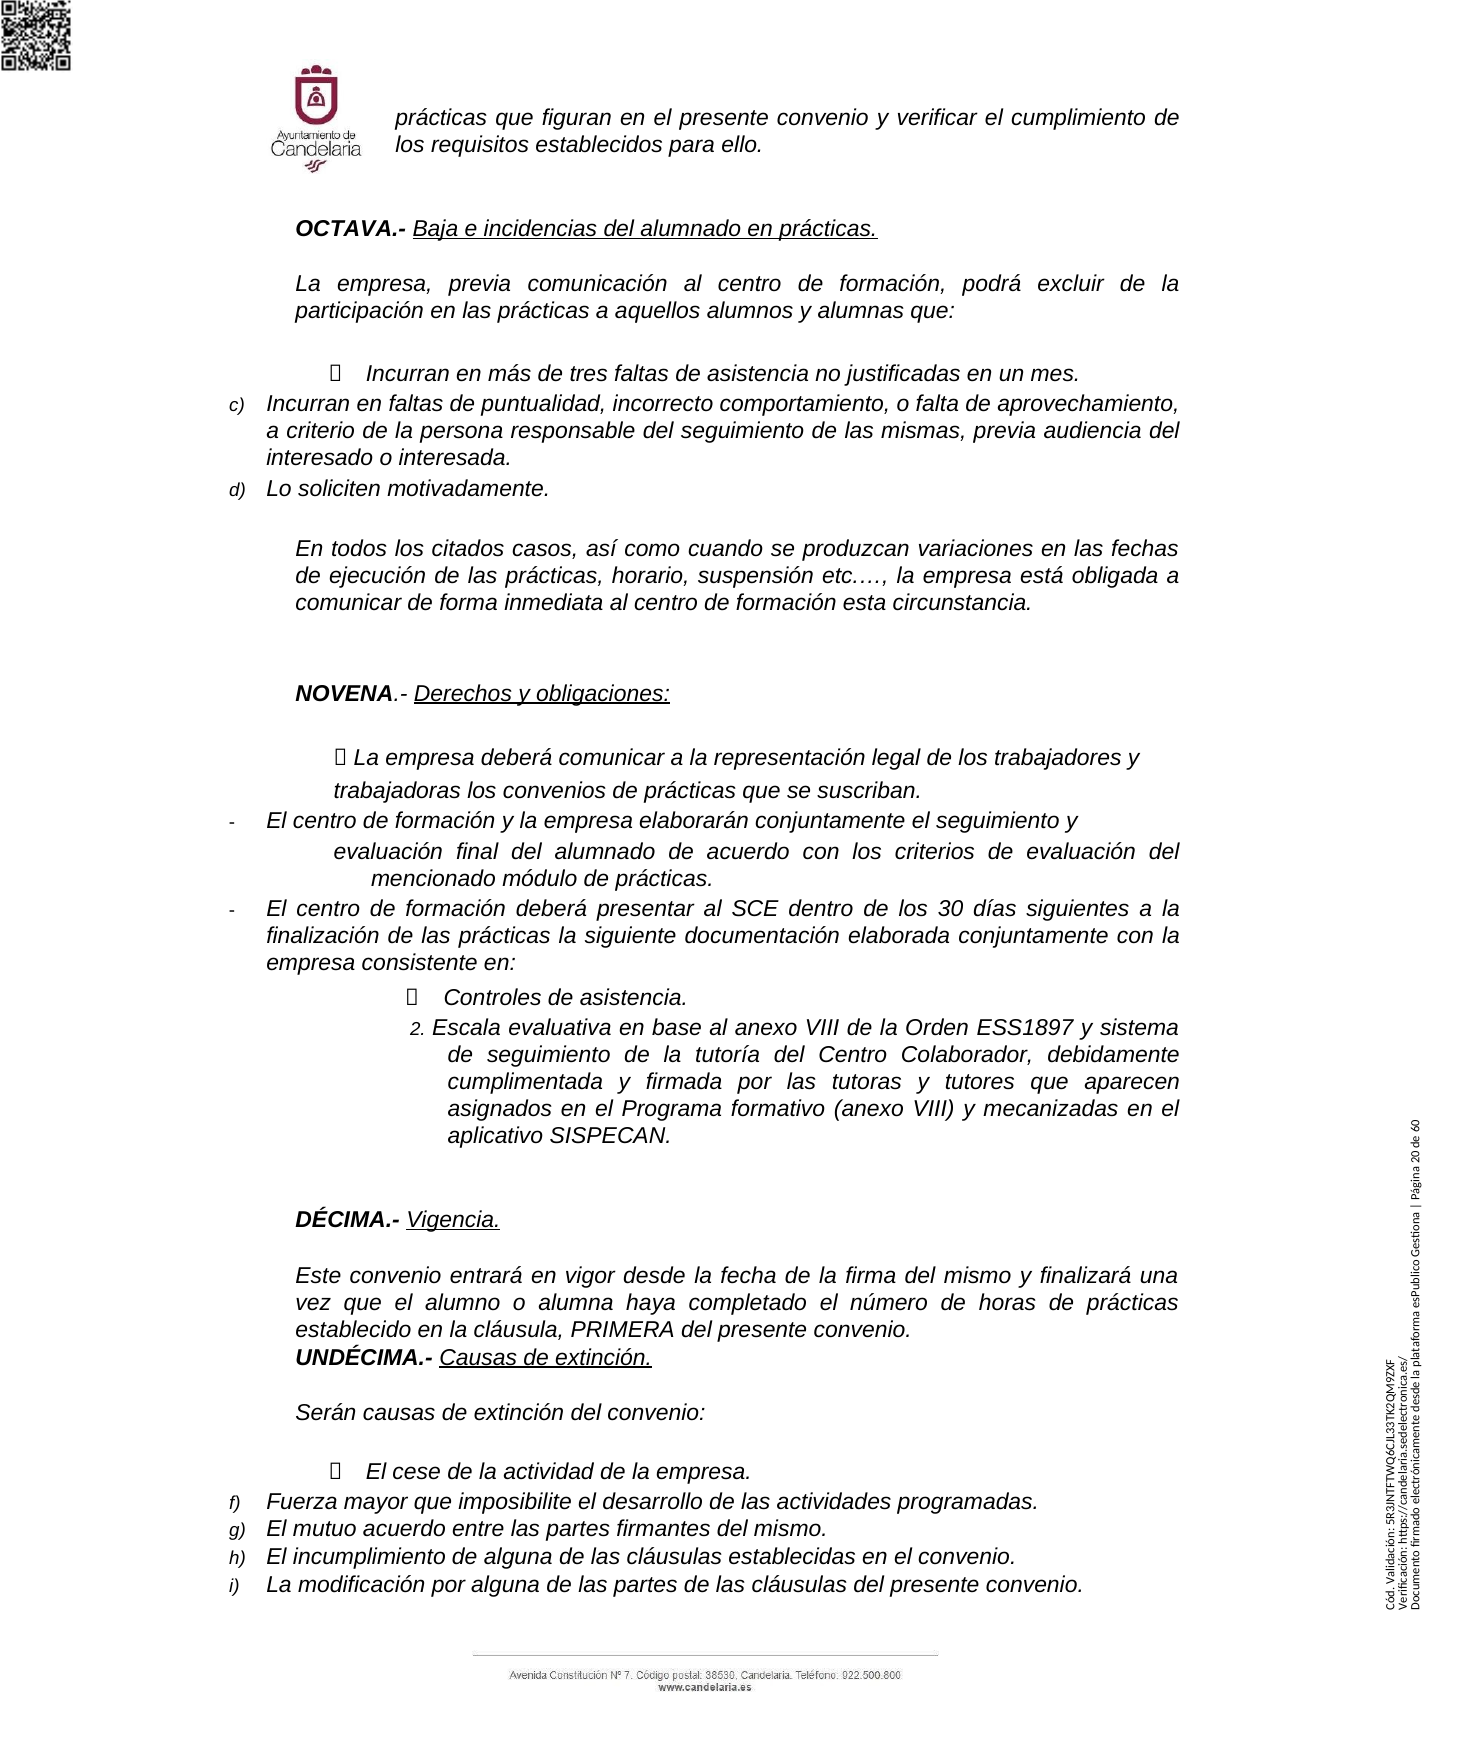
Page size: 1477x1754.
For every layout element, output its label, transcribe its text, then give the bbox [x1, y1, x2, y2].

text evaluación final del alumnado de acuerdo con los criterios de evaluación del mencionado módulo de prácticas. [333, 838, 1182, 891]
list Lo soliciten motivadamente. [229, 474, 1182, 501]
text La empresa, previa comunicación al centro de formación, podrá excluir de la participación en las prácticas a aquellos alumnos y alumnas que: [295, 270, 1182, 324]
text  El cese de la actividad de la empresa. [266, 1455, 1262, 1486]
text  Controles de asistencia. [266, 981, 1262, 1012]
text Serán causas de extinción del convenio: [295, 1399, 1182, 1426]
text En todos los citados casos, así como cuando se produzcan variaciones en las fechas de ejecución de las prácticas, horario, suspensión etc.…, la empresa está obligada a comunicar de forma inmediata al centro de formación esta circunstancia. [295, 534, 1182, 615]
list Incurran en faltas de puntualidad, incorrecto comportamiento, o falta de aprovechamiento, a criterio de la persona responsable del seguimiento de las mismas, previa audiencia del interesado o interesada. [229, 389, 1182, 470]
list La modificación por alguna de las partes de las cláusulas del presente convenio. [229, 1571, 1182, 1597]
list El incumplimiento de alguna de las cláusulas establecidas en el convenio. [229, 1543, 1182, 1569]
text trabajadoras los convenios de prácticas que se suscriban. [333, 777, 1182, 803]
text DÉCIMA.- Vigencia. [295, 1206, 1262, 1232]
text NOVENA.- Derechos y obligaciones: [295, 679, 1262, 706]
text  Incurran en más de tres faltas de asistencia no justificadas en un mes. [266, 357, 1262, 388]
text Este convenio entrará en vigor desde la fecha de la firma del mismo y finalizará una vez que el alumno o alumna haya completado el número de horas de prácticas establecido en la cláusula, PRIMERA del presente convenio. [295, 1262, 1182, 1342]
text  La empresa deberá comunicar a la representación legal de los trabajadores y [333, 741, 1182, 772]
list El mutuo acuerdo entre las partes firmantes del mismo. [229, 1515, 1182, 1542]
list El centro de formación y la empresa elaborarán conjuntamente el seguimiento y [228, 807, 1182, 834]
list El centro de formación deberá presentar al SCE dentro de los 30 días siguientes a la finalización de las prácticas la siguiente documentación elaborada conjuntamente con la empresa consistente en: [228, 895, 1182, 976]
text 2. Escala evaluativa en base al anexo VIII de la Orden ESS1897 y sistema de seguimiento de la tutoría del Centro Colaborador, debidamente cumplimentada y firmada por las tutoras y tutores que aparecen asignados en el Programa formativo (anexo VIII) y mecanizadas en el aplicativo SISPECAN. [410, 1014, 1182, 1148]
list Fuerza mayor que imposibilite el desarrollo de las actividades programadas. [229, 1488, 1182, 1514]
text prácticas que figuran en el presente convenio y verificar el cumplimiento de los requisitos establecidos para ello. [366, 104, 1182, 157]
text OCTAVA.- Baja e incidencias del alumnado en prácticas. [295, 215, 1262, 241]
text UNDÉCIMA.- Causas de extinción. [295, 1343, 1262, 1370]
